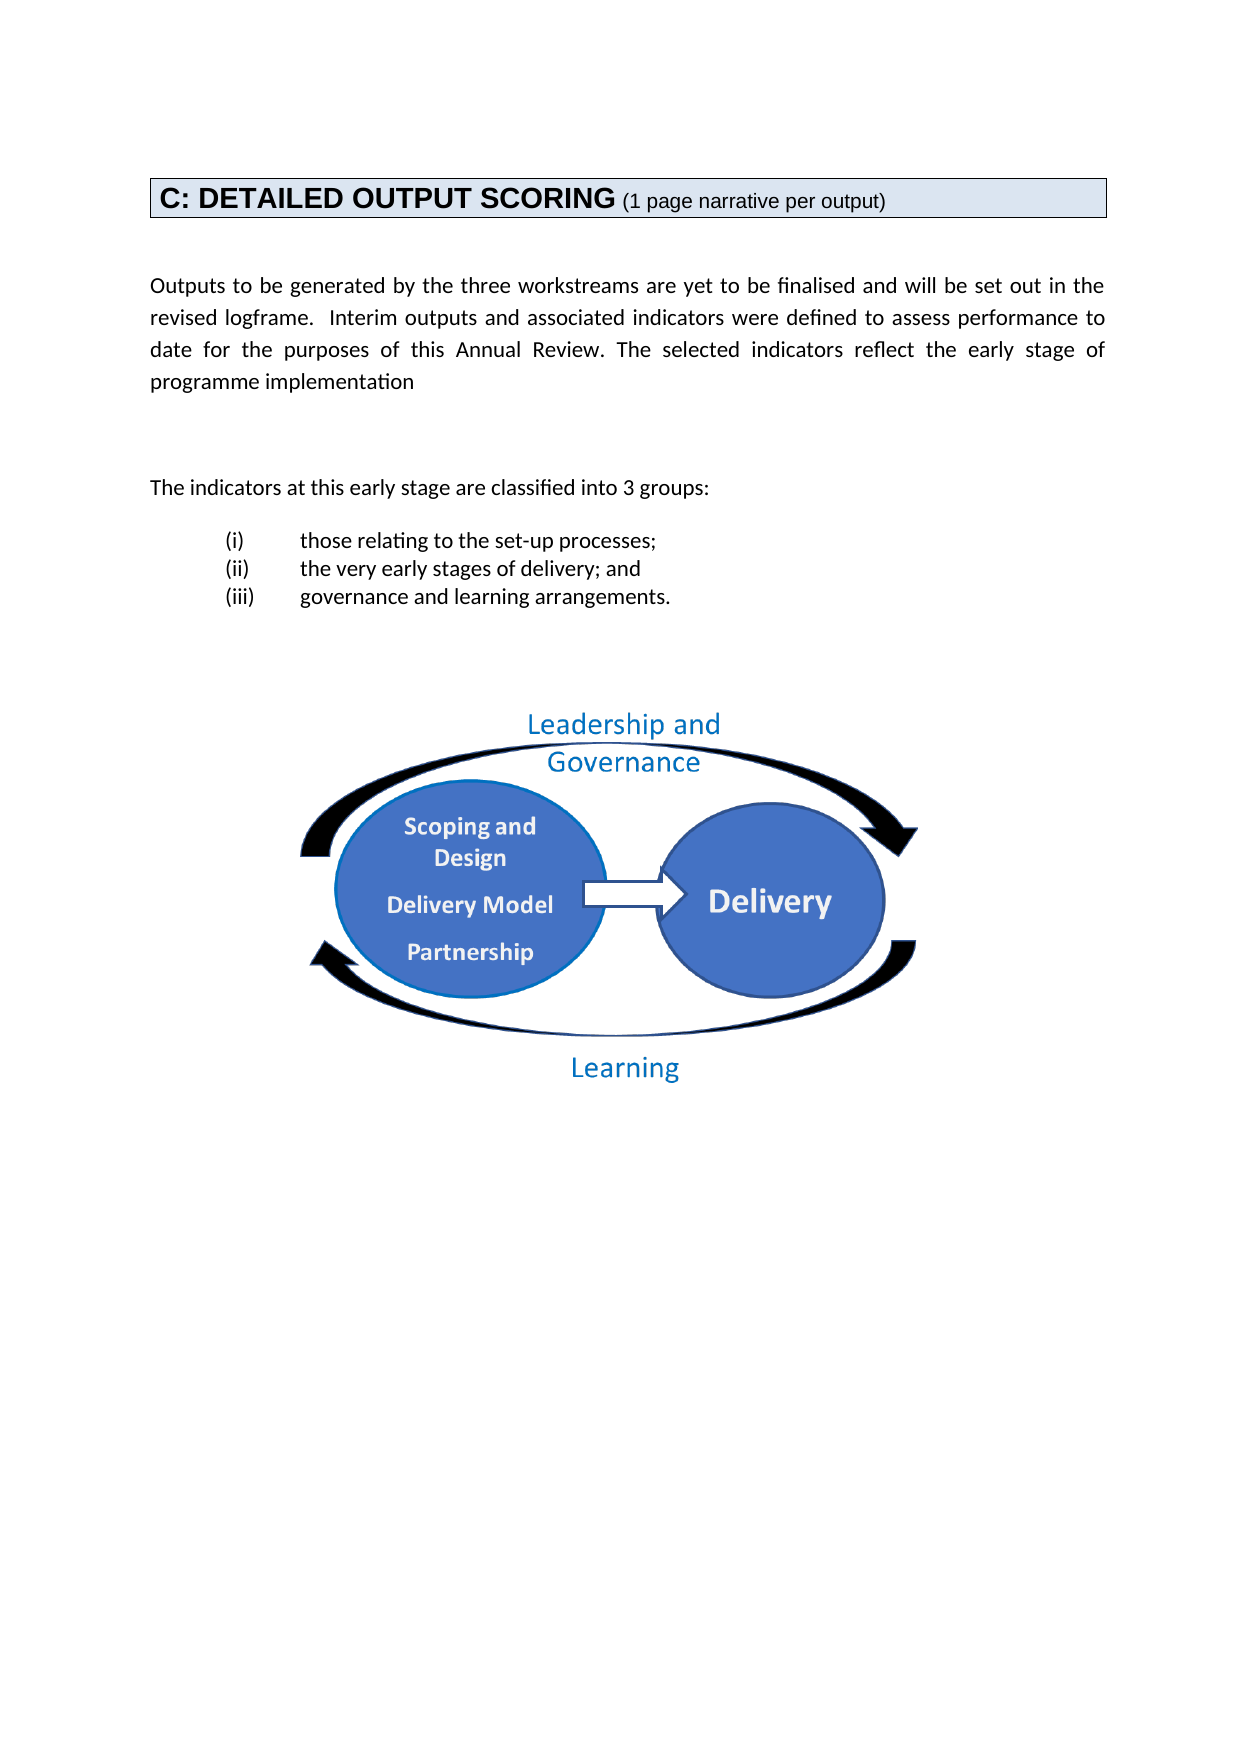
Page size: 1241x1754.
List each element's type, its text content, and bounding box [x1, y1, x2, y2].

text The indicators at this early stage are classified into 3 groups: [150, 473, 1107, 501]
subtitle C: DETAILED OUTPUT SCORING (1 page narrative per output) [151, 179, 1106, 217]
list those relating to the set-up processes; [225, 526, 1107, 554]
list governance and learning arrangements. [225, 582, 1107, 611]
text Outputs to be generated by the three workstreams are yet to be finalised and will be set out in the revised logframe. Interim outputs and associated indicators were defined to assess performance to date for the purposes of this Annual Review. The selected indicators reflect the early stage of programme implementation [150, 271, 1107, 395]
list the very early stages of delivery; and [225, 554, 1107, 582]
